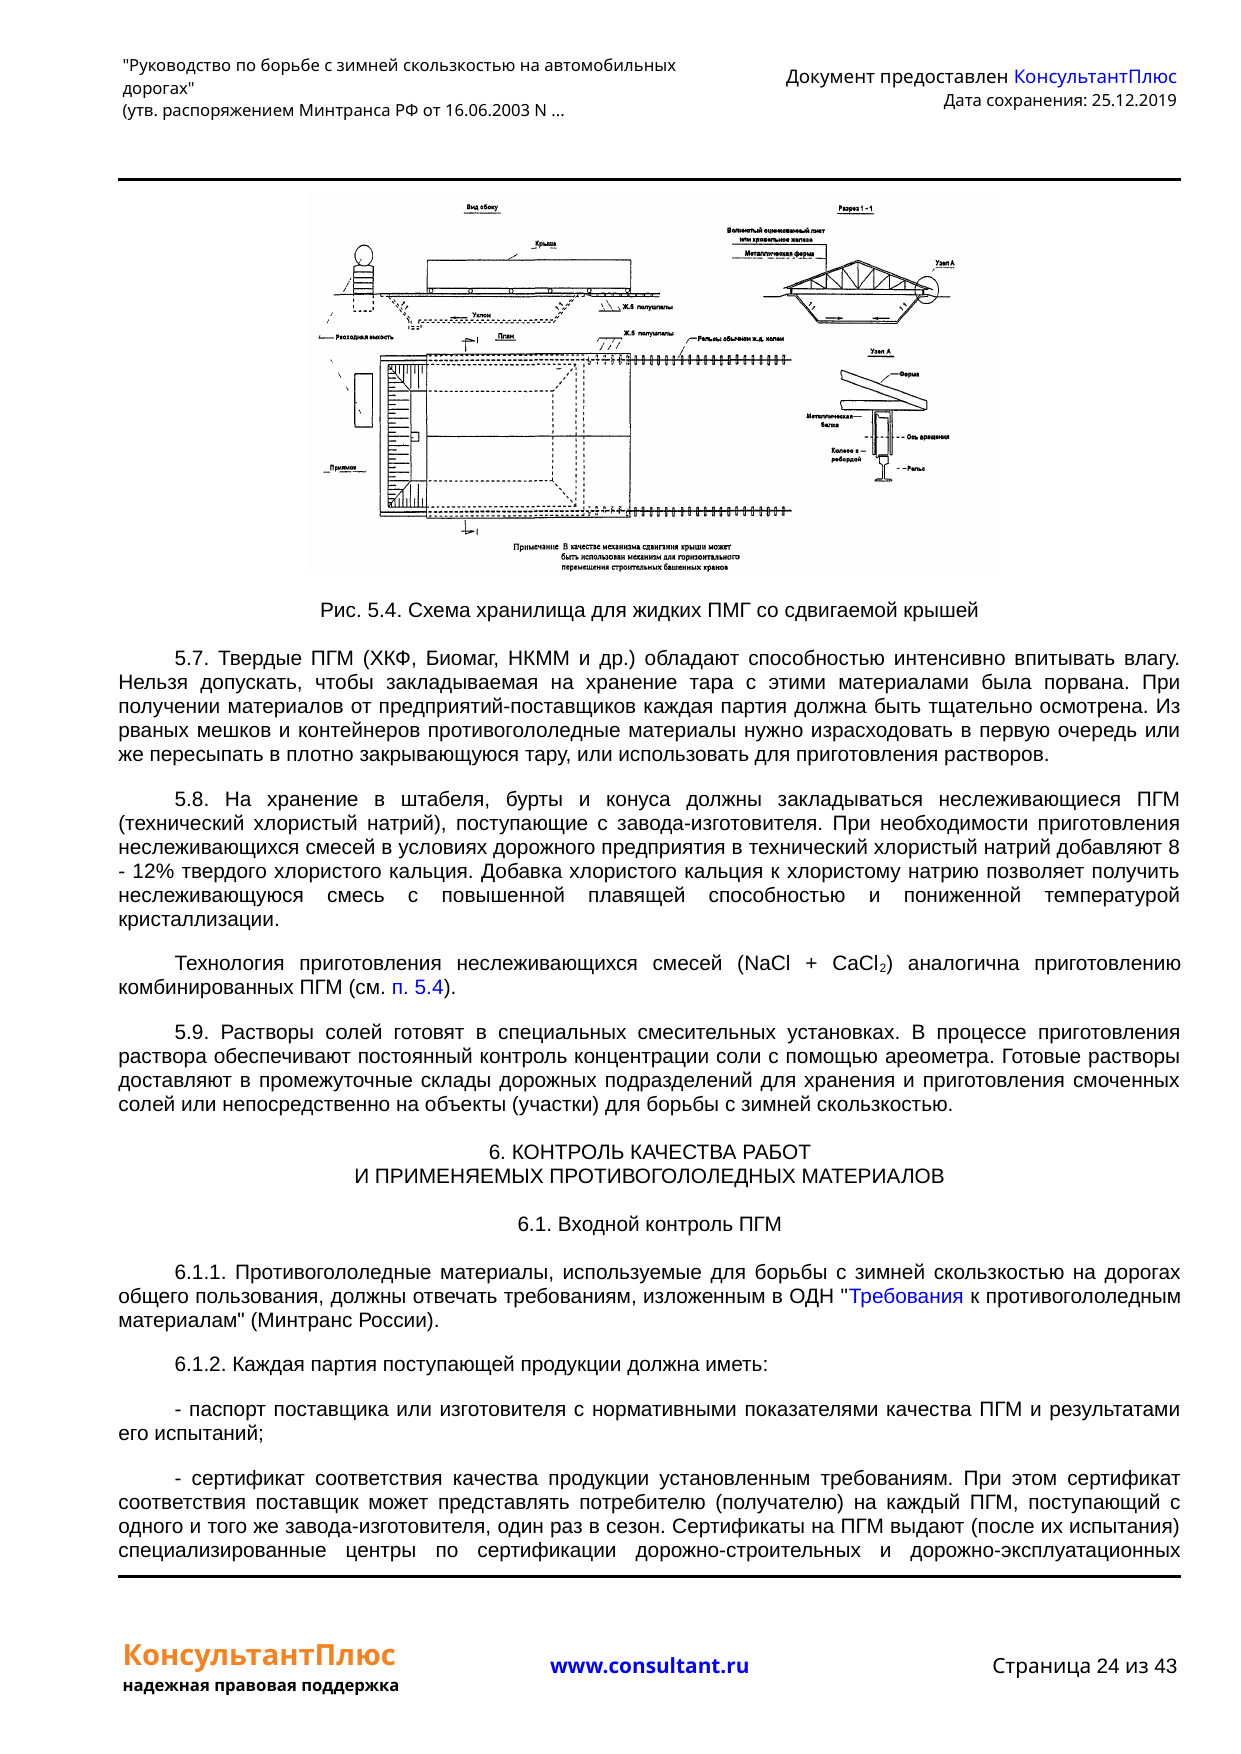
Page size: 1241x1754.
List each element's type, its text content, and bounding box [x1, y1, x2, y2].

text 6.1.1. Противогололедные материалы, используемые для борьбы с зимней скользкостью на дорогах общего пользования, должны отвечать требованиям, изложенным в ОДН "Требования к противогололедным материалам" (Минтранс России). [118, 1259, 1181, 1331]
text - паспорт поставщика или изготовителя с нормативными показателями качества ПГМ и результатами его испытаний; [118, 1397, 1181, 1445]
text 5.7. Твердые ПГМ (ХКФ, Биомаг, НКММ и др.) обладают способностью интенсивно впитывать влагу. Нельзя допускать, чтобы закладываемая на хранение тара с этими материалами была порвана. При получении материалов от предприятий-поставщиков каждая партия должна быть тщательно осмотрена. Из рваных мешков и контейнеров противогололедные материалы нужно израсходовать в первую очередь или же пересыпать в плотно закрывающуюся тару, или использовать для приготовления растворов. [118, 646, 1181, 766]
text - сертификат соответствия качества продукции установленным требованиям. При этом сертификат соответствия поставщик может представлять потребителю (получателю) на каждый ПГМ, поступающий с одного и того же завода-изготовителя, один раз в сезон. Сертификаты на ПГМ выдают (после их испытания) специализированные центры по сертификации дорожно-строительных и дорожно-эксплуатационных [118, 1466, 1181, 1562]
text И ПРИМЕНЯЕМЫХ ПРОТИВОГОЛОЛЕДНЫХ МАТЕРИАЛОВ [118, 1164, 1181, 1188]
text 6.1.2. Каждая партия поступающей продукции должна иметь: [118, 1352, 1181, 1376]
subtitle 6. КОНТРОЛЬ КАЧЕСТВА РАБОТ [118, 1140, 1181, 1164]
text 5.9. Растворы солей готовят в специальных смесительных установках. В процессе приготовления раствора обеспечивают постоянный контроль концентрации соли с помощью ареометра. Готовые растворы доставляют в промежуточные склады дорожных подразделений для хранения и приготовления смоченных солей или непосредственно на объекты (участки) для борьбы с зимней скользкостью. [118, 1020, 1181, 1116]
subtitle 6.1. Входной контроль ПГМ [118, 1212, 1181, 1236]
text Рис. 5.4. Схема хранилища для жидких ПМГ со сдвигаемой крышей [118, 598, 1181, 622]
text 5.8. На хранение в штабеля, бурты и конуса должны закладываться неслеживающиеся ПГМ (технический хлористый натрий), поступающие с завода-изготовителя. При необходимости приготовления неслеживающихся смесей в условиях дорожного предприятия в технический хлористый натрий добавляют 8 - 12% твердого хлористого кальция. Добавка хлористого кальция к хлористому натрию позволяет получить неслеживающуюся смесь с повышенной плавящей способностью и пониженной температурой кристаллизации. [118, 787, 1181, 930]
text Технология приготовления неслеживающихся смесей (NaCl + CaCl2) аналогична приготовлению комбинированных ПГМ (см. п. 5.4). [118, 951, 1181, 999]
picture [305, 192, 994, 575]
